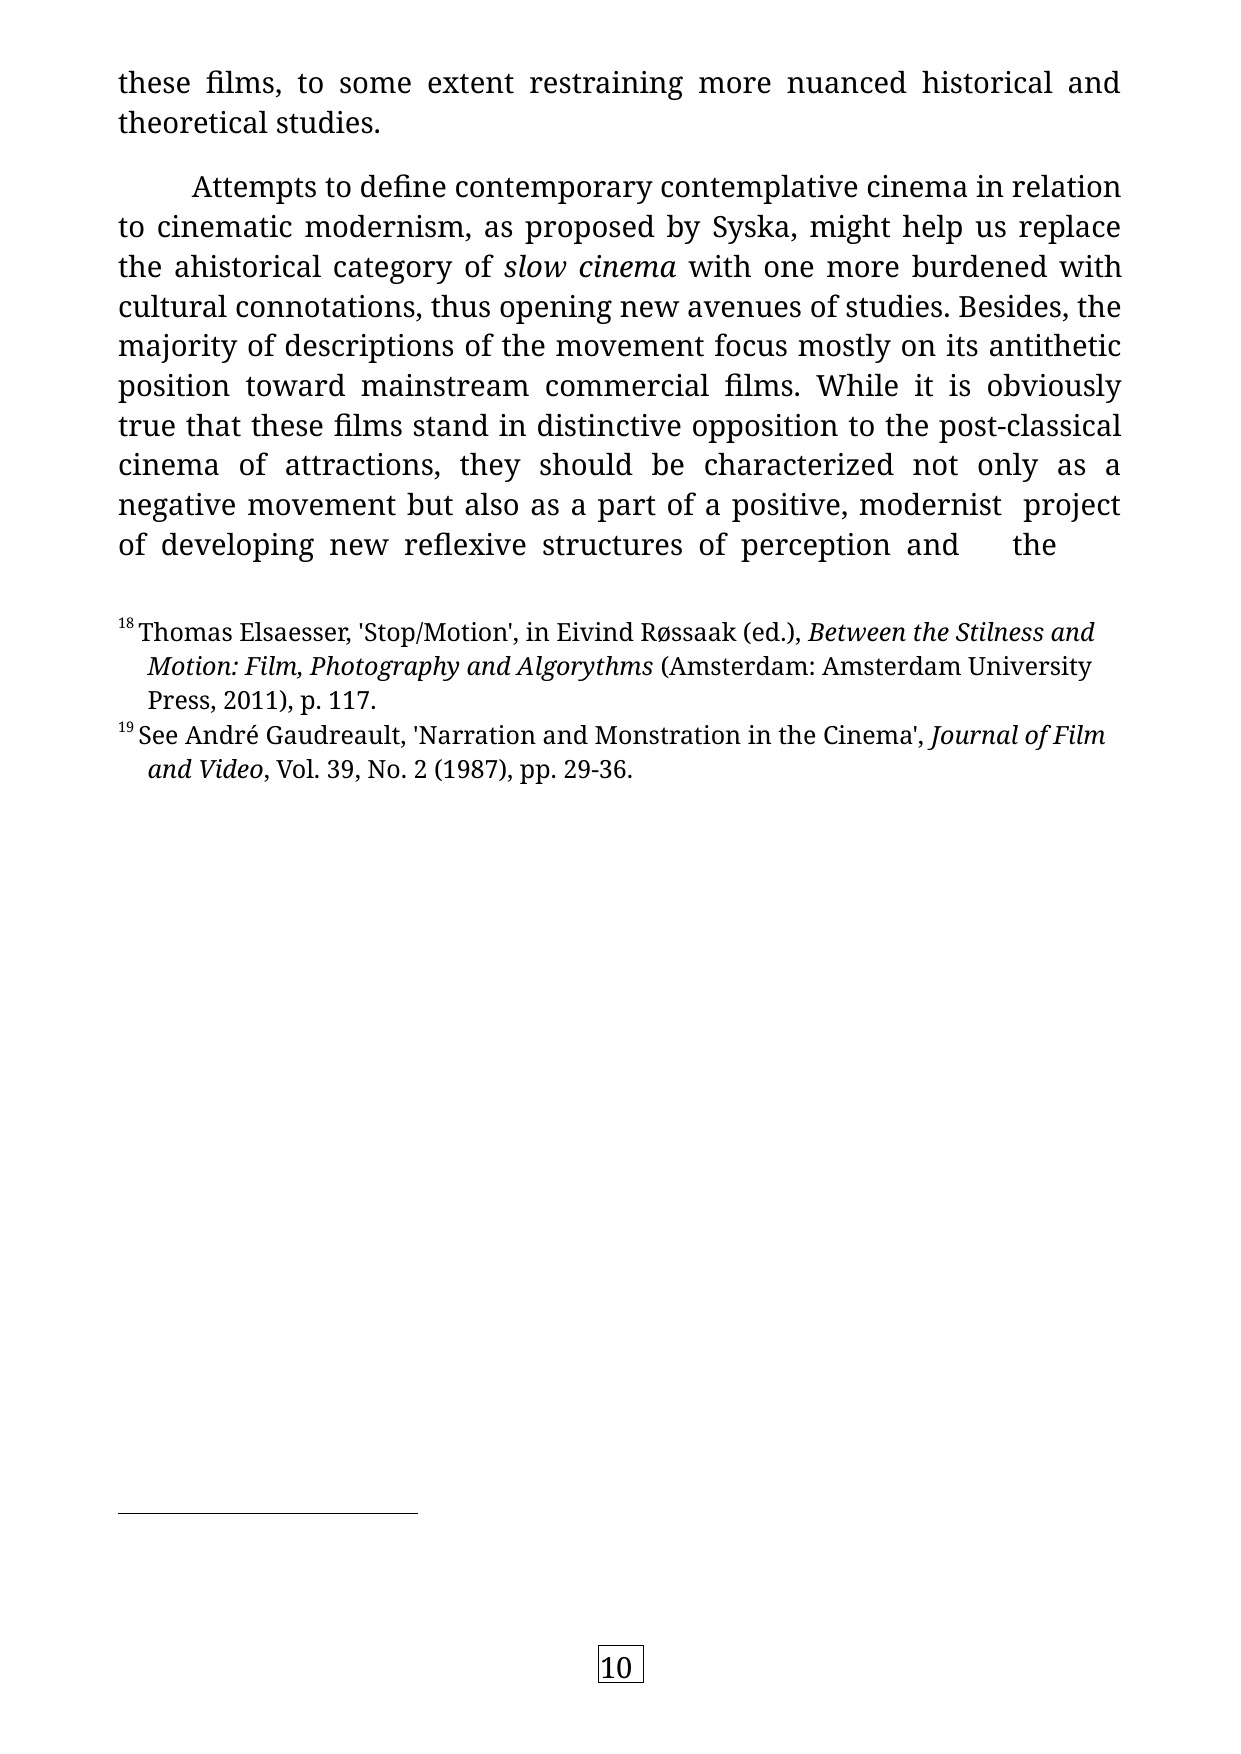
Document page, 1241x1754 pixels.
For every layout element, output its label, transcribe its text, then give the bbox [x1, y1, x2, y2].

text 18 Thomas Elsaesser, 'Stop/Motion', in Eivind Røssaak (ed.), Between the Stilness and Motion: Film, Photography and Algorythms (Amsterdam: Amsterdam University Press, 2011), p. 117. [118, 613, 1134, 716]
text Attempts to define contemporary contemplative cinema in relation to cinematic modernism, as proposed by Syska, might help us replace the ahistorical category of slow cinema with one more burdened with cultural connotations, thus opening new avenues of studies. Besides, the majority of descriptions of the movement focus mostly on its antithetic position toward mainstream commercial films. While it is obviously true that these films stand in distinctive opposition to the post-classical cinema of attractions, they should be characterized not only as a negative movement but also as a part of a positive, modernist project of developing new reflexive structures of perception and the [118, 167, 1123, 564]
text these films, to some extent restraining more nuanced historical and theoretical studies. [118, 62, 1122, 142]
text 19 See André Gaudreault, 'Narration and Monstration in the Cinema', Journal of Film and Video, Vol. 39, No. 2 (1987), pp. 29-36. [118, 716, 1134, 786]
